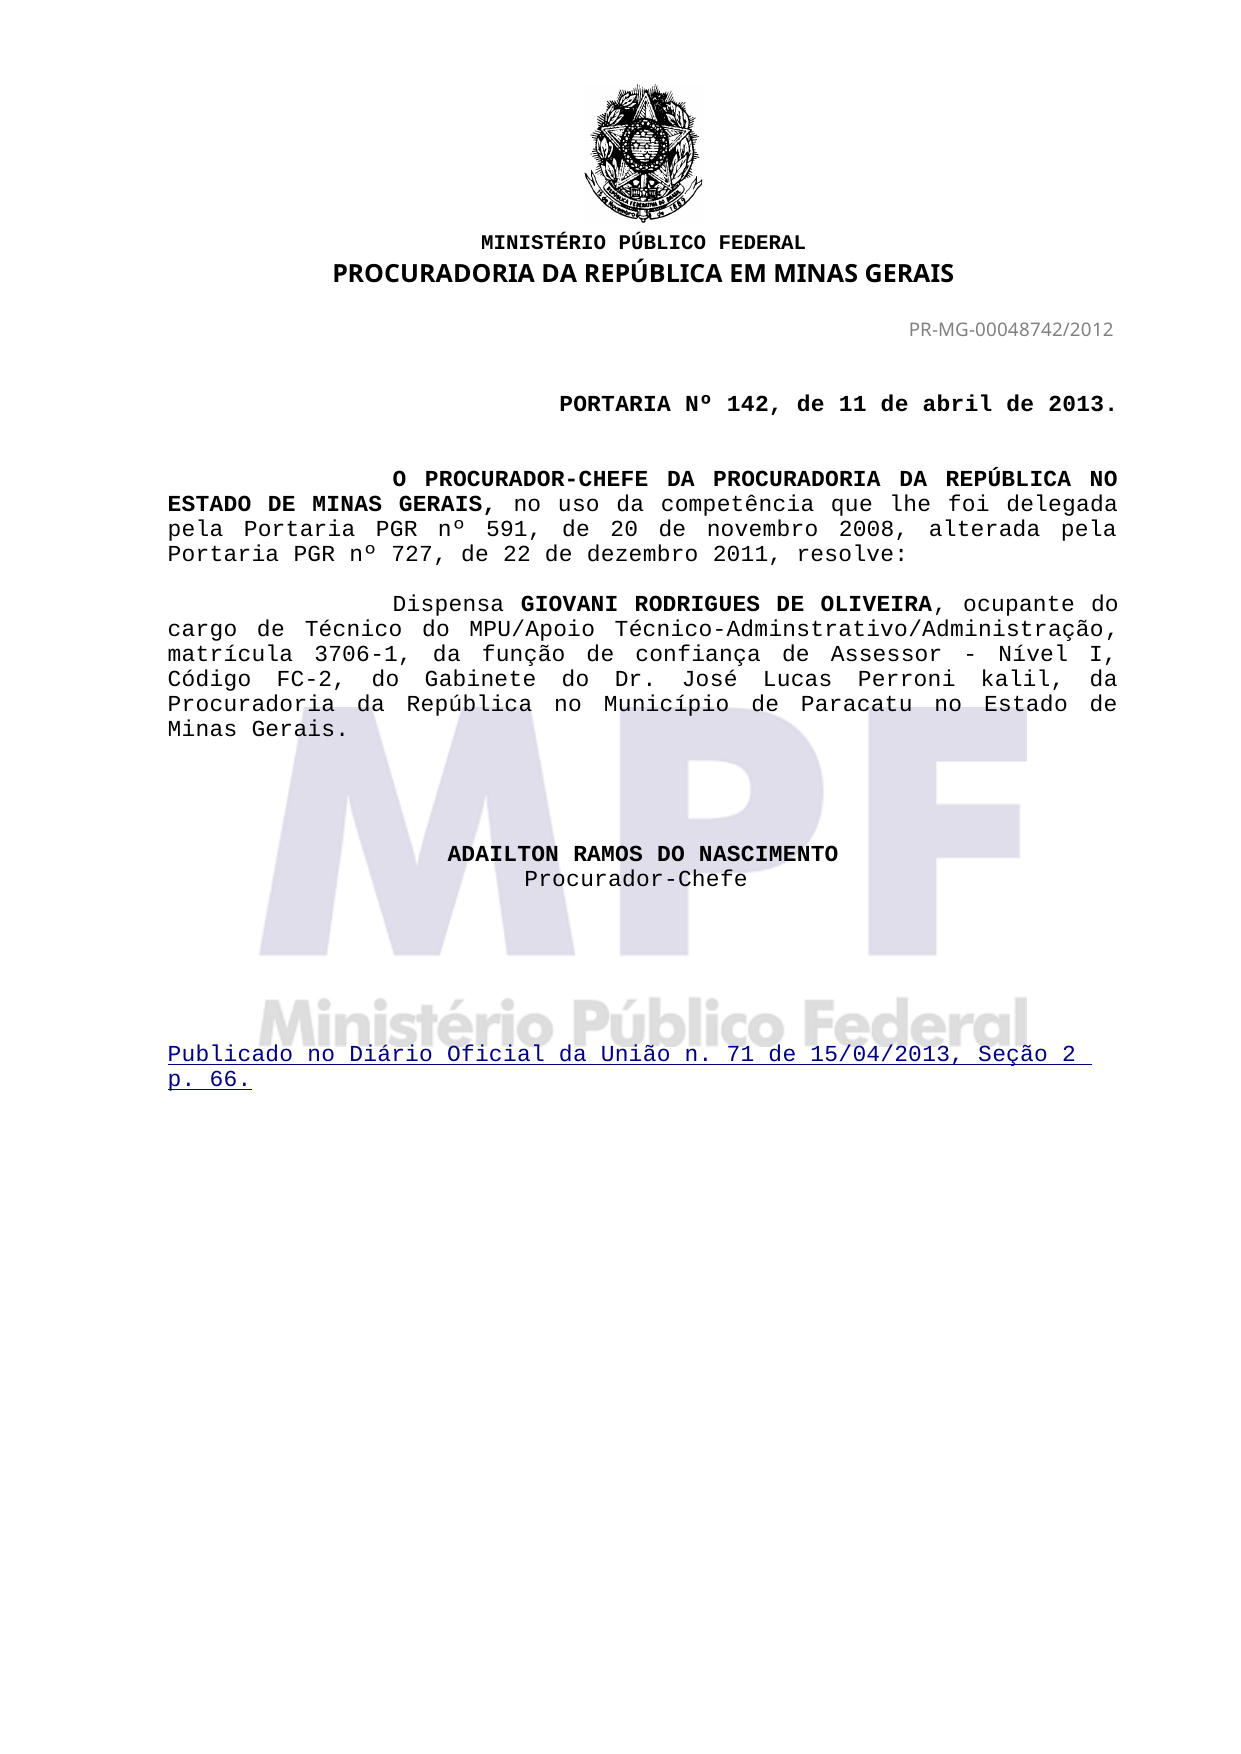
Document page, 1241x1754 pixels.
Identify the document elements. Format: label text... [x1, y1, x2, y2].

text O PROCURADOR-CHEFE DA PROCURADORIA DA REPÚBLICA NO ESTADO DE MINAS GERAIS, no uso da competência que lhe foi delegada pela Portaria PGR nº 591, de 20 de novembro 2008, alterada pela Portaria PGR nº 727, de 22 de dezembro 2011, resolve: [167, 467, 1119, 567]
picture [259, 742, 1027, 842]
text Dispensa GIOVANI RODRIGUES DE OLIVEIRA, ocupante do cargo de Técnico do MPU/Apoio Técnico-Adminstrativo/Administração, matrícula 3706-1, da função de confiança de Assessor - Nível I, Código FC-2, do Gabinete do Dr. José Lucas Perroni kalil, da Procuradoria da República no Município de Paracatu no Estado de Minas Gerais. [167, 592, 1119, 742]
picture [584, 84, 703, 223]
text Procurador-Chefe [167, 867, 1119, 892]
text PR-MG-00048742/2012 [167, 316, 1119, 342]
text PORTARIA Nº 142, de 11 de abril de 2013. [167, 392, 1119, 417]
text Publicado no Diário Oficial da União n. 71 de 15/04/2013, Seção 2 p. 66. [167, 1042, 1119, 1092]
text ADAILTON RAMOS DO NASCIMENTO [167, 842, 1119, 867]
picture [259, 892, 1027, 1042]
